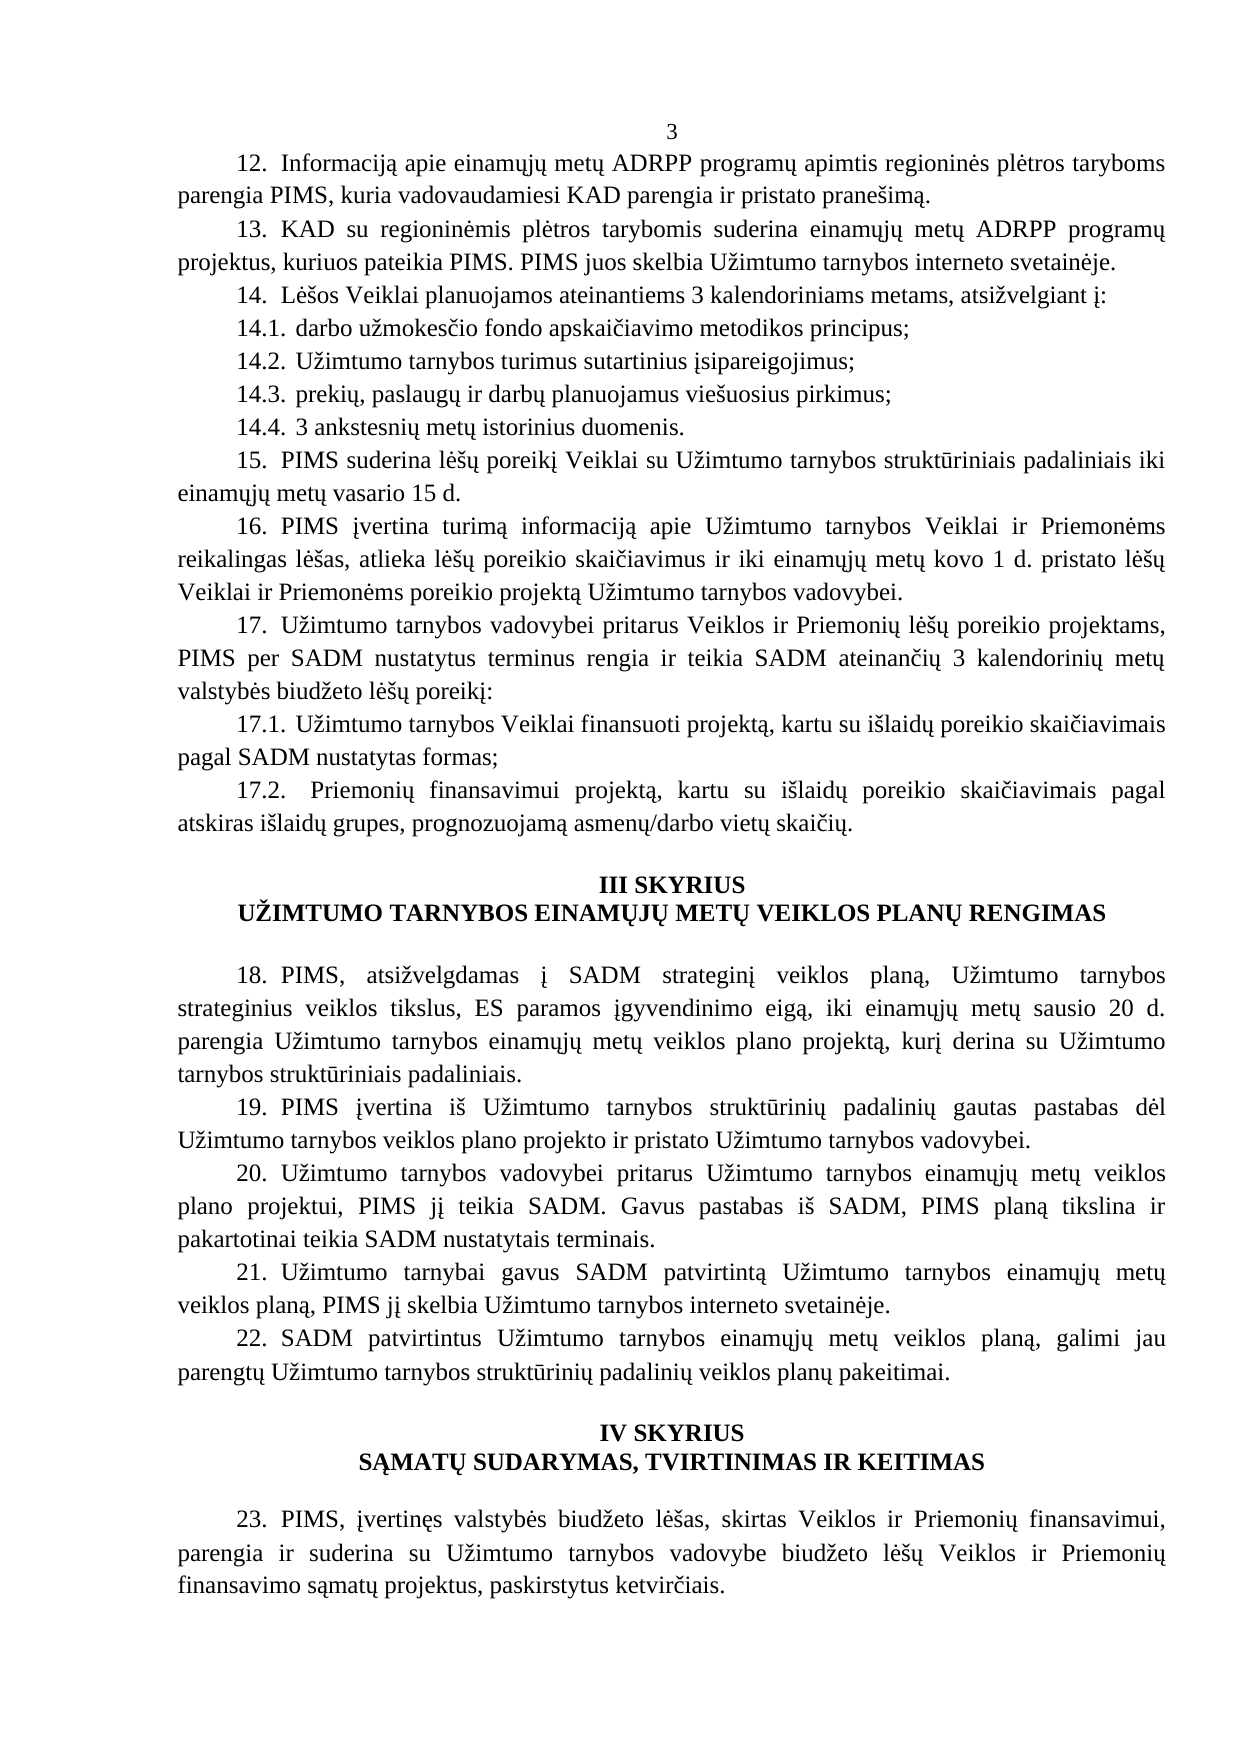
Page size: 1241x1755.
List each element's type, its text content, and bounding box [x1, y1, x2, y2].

text 19. PIMS įvertina iš Užimtumo tarnybos struktūrinių padalinių gautas pastabas dėl Užimtumo tarnybos veiklos plano projekto ir pristato Užimtumo tarnybos vadovybei. [177, 1092, 1167, 1154]
text 18. PIMS, atsižvelgdamas į SADM strateginį veiklos planą, Užimtumo tarnybos strateginius veiklos tikslus, ES paramos įgyvendinimo eigą, iki einamųjų metų sausio 20 d. parengia Užimtumo tarnybos einamųjų metų veiklos plano projektą, kurį derina su Užimtumo tarnybos struktūriniais padaliniais. [177, 960, 1167, 1088]
text 15. PIMS suderina lėšų poreikį Veiklai su Užimtumo tarnybos struktūriniais padaliniais iki einamųjų metų vasario 15 d. [177, 445, 1167, 507]
text 21. Užimtumo tarnybai gavus SADM patvirtintą Užimtumo tarnybos einamųjų metų veiklos planą, PIMS jį skelbia Užimtumo tarnybos interneto svetainėje. [177, 1257, 1167, 1319]
text 13. KAD su regioninėmis plėtros tarybomis suderina einamųjų metų ADRPP programų projektus, kuriuos pateikia PIMS. PIMS juos skelbia Užimtumo tarnybos interneto svetainėje. [177, 214, 1167, 275]
text 16. PIMS įvertina turimą informaciją apie Užimtumo tarnybos Veiklai ir Priemonėms reikalingas lėšas, atlieka lėšų poreikio skaičiavimus ir iki einamųjų metų kovo 1 d. pristato lėšų Veiklai ir Priemonėms poreikio projektą Užimtumo tarnybos vadovybei. [177, 511, 1167, 606]
text IV SKYRIUS [177, 1418, 1167, 1447]
text 22. SADM patvirtintus Užimtumo tarnybos einamųjų metų veiklos planą, galimi jau parengtų Užimtumo tarnybos struktūrinių padalinių veiklos planų pakeitimai. [177, 1323, 1167, 1385]
text 14. Lėšos Veiklai planuojamos ateinantiems 3 kalendoriniams metams, atsižvelgiant į: [177, 280, 1167, 308]
text 14.2. Užimtumo tarnybos turimus sutartinius įsipareigojimus; [177, 346, 1167, 374]
text 23. PIMS, įvertinęs valstybės biudžeto lėšas, skirtas Veiklos ir Priemonių finansavimui, parengia ir suderina su Užimtumo tarnybos vadovybe biudžeto lėšų Veiklos ir Priemonių finansavimo sąmatų projektus, paskirstytus ketvirčiais. [177, 1504, 1167, 1599]
text 17.1. Užimtumo tarnybos Veiklai finansuoti projektą, kartu su išlaidų poreikio skaičiavimais pagal SADM nustatytas formas; [177, 709, 1167, 771]
text UŽIMTUMO TARNYBOS EINAMŲJŲ METŲ VEIKLOS PLANŲ RENGIMAS [177, 898, 1167, 927]
text III SKYRIUS [177, 870, 1167, 898]
text 17.2. Priemonių finansavimui projektą, kartu su išlaidų poreikio skaičiavimais pagal atskiras išlaidų grupes, prognozuojamą asmenų/darbo vietų skaičių. [177, 775, 1167, 837]
text 14.1. darbo užmokesčio fondo apskaičiavimo metodikos principus; [177, 313, 1167, 341]
text 12. Informaciją apie einamųjų metų ADRPP programų apimtis regioninės plėtros taryboms parengia PIMS, kuria vadovaudamiesi KAD parengia ir pristato pranešimą. [177, 148, 1167, 209]
text 14.3. prekių, paslaugų ir darbų planuojamus viešuosius pirkimus; [177, 379, 1167, 407]
text SĄMATŲ SUDARYMAS, TVIRTINIMAS IR KEITIMAS [177, 1447, 1167, 1476]
text 20. Užimtumo tarnybos vadovybei pritarus Užimtumo tarnybos einamųjų metų veiklos plano projektui, PIMS jį teikia SADM. Gavus pastabas iš SADM, PIMS planą tikslina ir pakartotinai teikia SADM nustatytais terminais. [177, 1158, 1167, 1253]
text 14.4. 3 ankstesnių metų istorinius duomenis. [177, 412, 1167, 441]
text 17. Užimtumo tarnybos vadovybei pritarus Veiklos ir Priemonių lėšų poreikio projektams, PIMS per SADM nustatytus terminus rengia ir teikia SADM ateinančių 3 kalendorinių metų valstybės biudžeto lėšų poreikį: [177, 610, 1167, 705]
